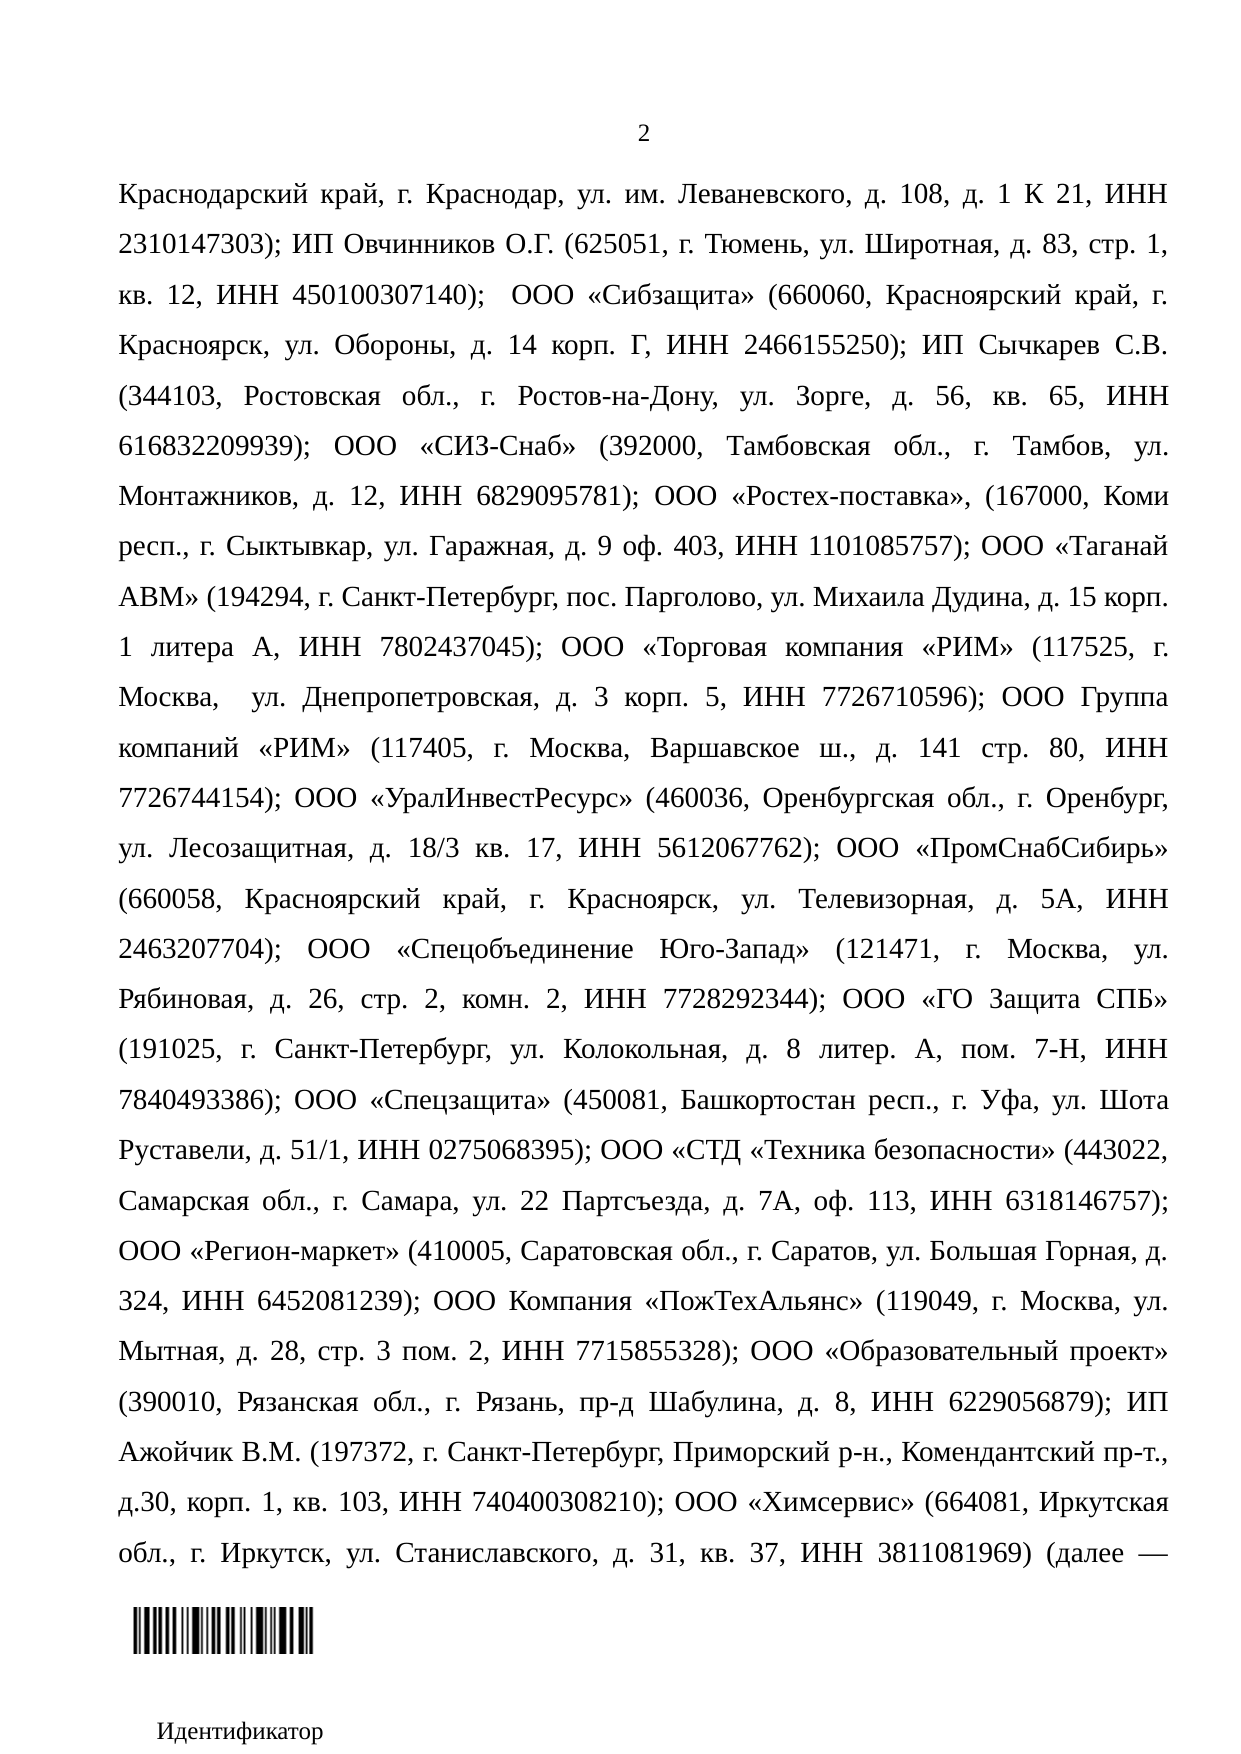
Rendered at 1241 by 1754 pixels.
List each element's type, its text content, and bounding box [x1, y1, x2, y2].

picture [118, 1607, 331, 1654]
text Краснодарский край, г. Краснодар, ул. им. Леваневского, д. 108, д. 1 К 21, ИНН 2310147303); ИП Овчинников О.Г. (625051, г. Тюмень, ул. Широтная, д. 83, стр. 1, кв. 12, ИНН 450100307140); ООО «Сибзащита» (660060, Красноярский край, г. Красноярск, ул. Обороны, д. 14 корп. Г, ИНН 2466155250); ИП Сычкарев С.В. (344103, Ростовская обл., г. Ростов-на-Дону, ул. Зорге, д. 56, кв. 65, ИНН 616832209939); ООО «СИЗ-Снаб» (392000, Тамбовская обл., г. Тамбов, ул. Монтажников, д. 12, ИНН 6829095781); ООО «Ростех-поставка», (167000, Коми респ., г. Сыктывкар, ул. Гаражная, д. 9 оф. 403, ИНН 1101085757); ООО «Таганай АВМ» (194294, г. Санкт-Петербург, пос. Парголово, ул. Михаила Дудина, д. 15 корп. 1 литера А, ИНН 7802437045); ООО «Торговая компания «РИМ» (117525, г. Москва, ул. Днепропетровская, д. 3 корп. 5, ИНН 7726710596); ООО Группа компаний «РИМ» (117405, г. Москва, Варшавское ш., д. 141 стр. 80, ИНН 7726744154); ООО «УралИнвестРесурс» (460036, Оренбургская обл., г. Оренбург, ул. Лесозащитная, д. 18/3 кв. 17, ИНН 5612067762); ООО «ПромСнабСибирь» (660058, Красноярский край, г. Красноярск, ул. Телевизорная, д. 5А, ИНН 2463207704); ООО «Спецобъединение Юго-Запад» (121471, г. Москва, ул. Рябиновая, д. 26, стр. 2, комн. 2, ИНН 7728292344); ООО «ГО Защита СПБ» (191025, г. Санкт-Петербург, ул. Колокольная, д. 8 литер. А, пом. 7-Н, ИНН 7840493386); ООО «Спецзащита» (450081, Башкортостан респ., г. Уфа, ул. Шота Руставели, д. 51/1, ИНН 0275068395); ООО «СТД «Техника безопасности» (443022, Самарская обл., г. Самара, ул. 22 Партсъезда, д. 7А, оф. 113, ИНН 6318146757); ООО «Регион-маркет» (410005, Саратовская обл., г. Саратов, ул. Большая Горная, д. 324, ИНН 6452081239); ООО Компания «ПожТехАльянс» (119049, г. Москва, ул. Мытная, д. 28, стр. 3 пом. 2, ИНН 7715855328); ООО «Образовательный проект» (390010, Рязанская обл., г. Рязань, пр-д Шабулина, д. 8, ИНН 6229056879); ИП Ажойчик В.М. (197372, г. Санкт-Петербург, Приморский р-н., Комендантский пр-т., д.30, корп. 1, кв. 103, ИНН 740400308210); ООО «Химсервис» (664081, Иркутская обл., г. Иркутск, ул. Станиславского, д. 31, кв. 37, ИНН 3811081969) (далее — [118, 176, 1170, 1568]
